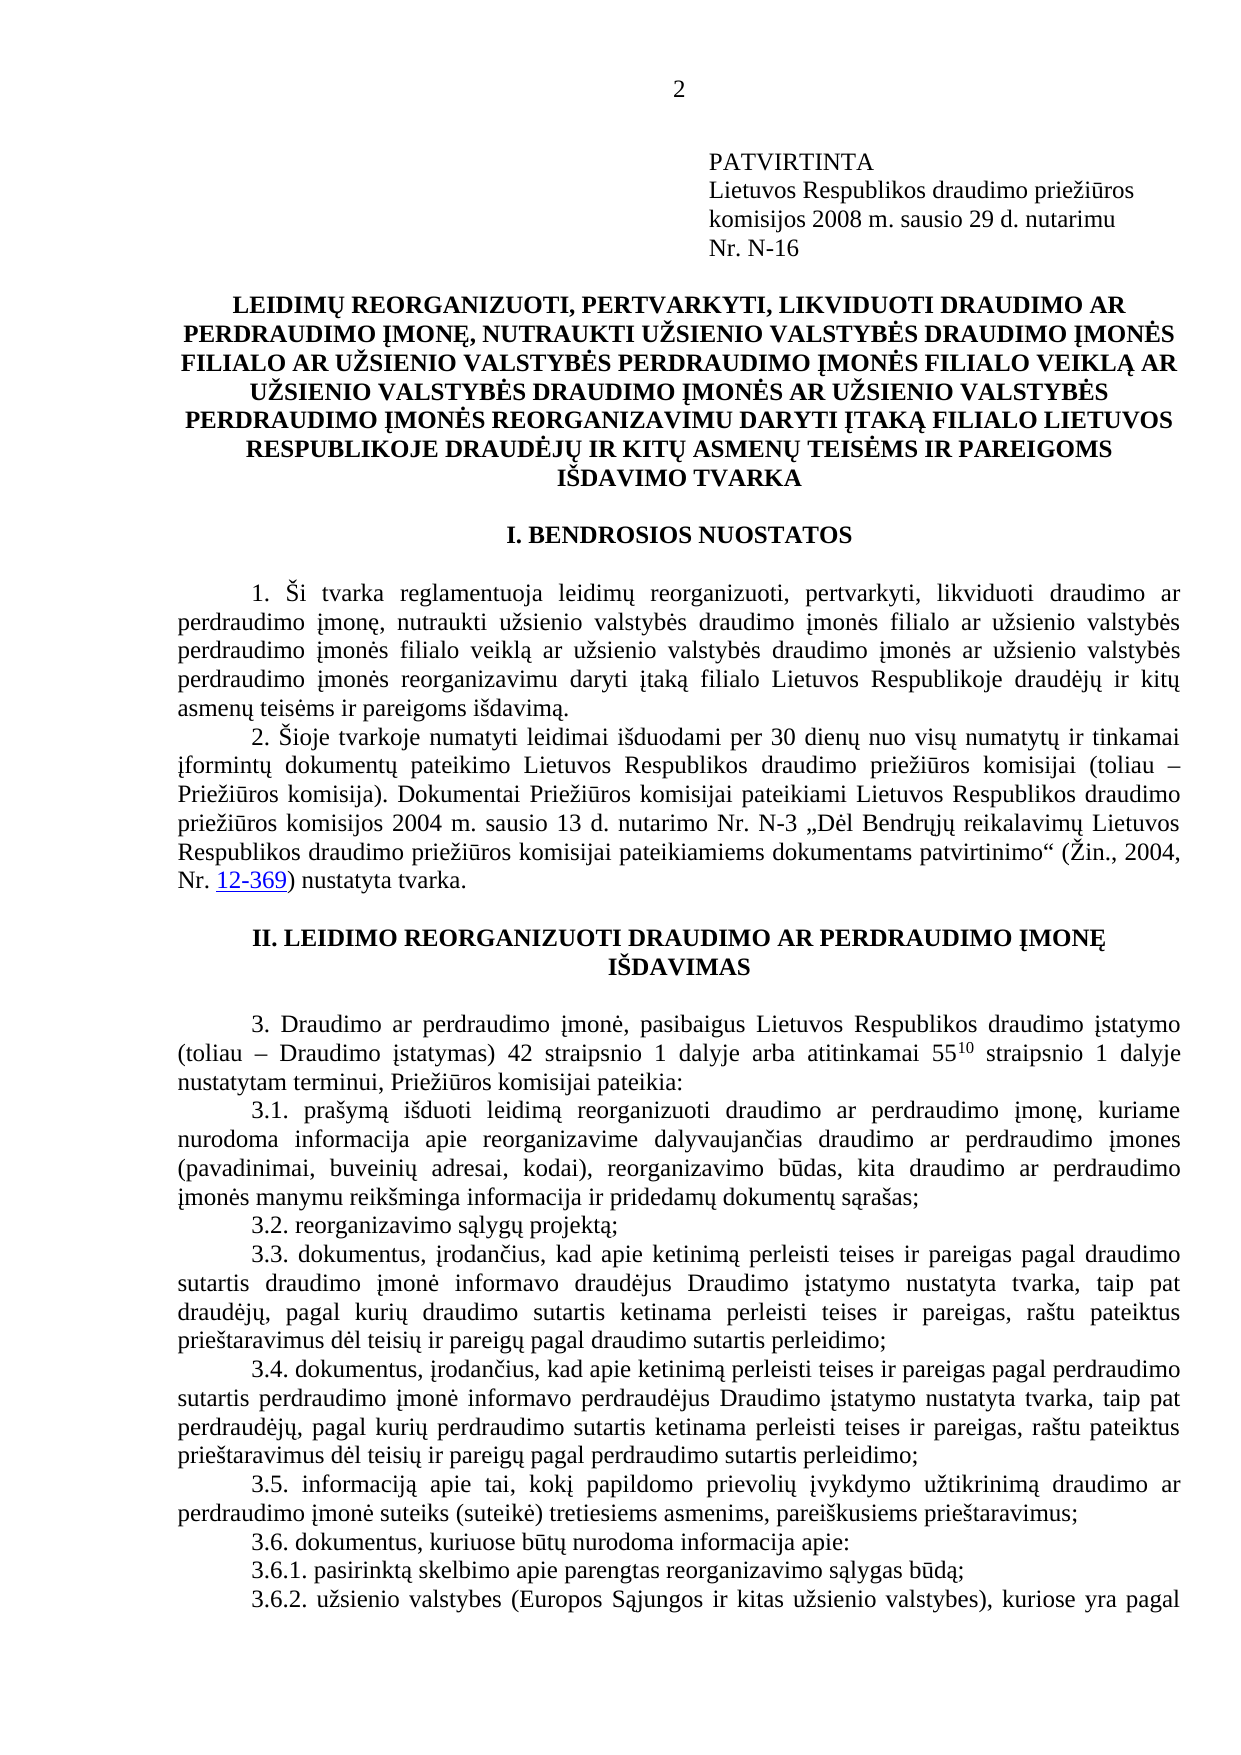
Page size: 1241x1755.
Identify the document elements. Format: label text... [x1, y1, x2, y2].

text 3.6. dokumentus, kuriuose būtų nurodoma informacija apie: [177, 1527, 1181, 1556]
text 1. Ši tvarka reglamentuoja leidimų reorganizuoti, pertvarkyti, likviduoti draudimo ar perdraudimo įmonę, nutraukti užsienio valstybės draudimo įmonės filialo ar užsienio valstybės perdraudimo įmonės filialo veiklą ar užsienio valstybės draudimo įmonės ar užsienio valstybės perdraudimo įmonės reorganizavimu daryti įtaką filialo Lietuvos Respublikoje draudėjų ir kitų asmenų teisėms ir pareigoms išdavimą. [177, 578, 1181, 722]
text I. BENDROSIOS NUOSTATOS [177, 521, 1181, 549]
text 3.6.2. užsienio valstybes (Europos Sąjungos ir kitas užsienio valstybes), kuriose yra pagal [177, 1584, 1181, 1613]
text 3. Draudimo ar perdraudimo įmonė, pasibaigus Lietuvos Respublikos draudimo įstatymo (toliau – Draudimo įstatymas) 42 straipsnio 1 dalyje arba atitinkamai 5510 straipsnio 1 dalyje nustatytam terminui, Priežiūros komisijai pateikia: [177, 1009, 1181, 1096]
text 3.1. prašymą išduoti leidimą reorganizuoti draudimo ar perdraudimo įmonę, kuriame nurodoma informacija apie reorganizavime dalyvaujančias draudimo ar perdraudimo įmones (pavadinimai, buveinių adresai, kodai), reorganizavimo būdas, kita draudimo ar perdraudimo įmonės manymu reikšminga informacija ir pridedamų dokumentų sąrašas; [177, 1096, 1181, 1211]
text Nr. N-16 [709, 233, 1181, 262]
text 3.2. reorganizavimo sąlygų projektą; [177, 1211, 1181, 1239]
text 2. Šioje tvarkoje numatyti leidimai išduodami per 30 dienų nuo visų numatytų ir tinkamai įformintų dokumentų pateikimo Lietuvos Respublikos draudimo priežiūros komisijai (toliau – Priežiūros komisija). Dokumentai Priežiūros komisijai pateikiami Lietuvos Respublikos draudimo priežiūros komisijos 2004 m. sausio 13 d. nutarimo Nr. N-3 „Dėl Bendrųjų reikalavimų Lietuvos Respublikos draudimo priežiūros komisijai pateikiamiems dokumentams patvirtinimo“ (Žin., 2004, Nr. 12-369) nustatyta tvarka. [177, 722, 1181, 894]
text Leidimų reorganizuoti, pertvarkyti, likviduoti draudimo ar perdraudimo įmonę, nutraukti užsienio valstybės draudimo įmonės filialo ar užsienio valstybės perdraudimo įmonės filialo veiklą ar užsienio valstybės draudimo įmonės ar užsienio valstybės perdraudimo įmonės reorganizavimu daryti įtaką filialo Lietuvos Respublikoje draudėjų ir kitų asmenų teisėms ir pareigoms išdavimo tvarka [177, 291, 1181, 492]
text 3.4. dokumentus, įrodančius, kad apie ketinimą perleisti teises ir pareigas pagal perdraudimo sutartis perdraudimo įmonė informavo perdraudėjus Draudimo įstatymo nustatyta tvarka, taip pat perdraudėjų, pagal kurių perdraudimo sutartis ketinama perleisti teises ir pareigas, raštu pateiktus prieštaravimus dėl teisių ir pareigų pagal perdraudimo sutartis perleidimo; [177, 1354, 1181, 1469]
text 3.3. dokumentus, įrodančius, kad apie ketinimą perleisti teises ir pareigas pagal draudimo sutartis draudimo įmonė informavo draudėjus Draudimo įstatymo nustatyta tvarka, taip pat draudėjų, pagal kurių draudimo sutartis ketinama perleisti teises ir pareigas, raštu pateiktus prieštaravimus dėl teisių ir pareigų pagal draudimo sutartis perleidimo; [177, 1239, 1181, 1354]
text Lietuvos Respublikos draudimo priežiūros komisijos 2008 m. sausio 29 d. nutarimu [709, 176, 1181, 233]
text 3.6.1. pasirinktą skelbimo apie parengtas reorganizavimo sąlygas būdą; [177, 1556, 1181, 1584]
text PATVIRTINTA [177, 147, 1181, 176]
text II. leidimo reorganizuoti draudimo ar perdraudimo įmonę išdavimas [177, 923, 1181, 981]
text 3.5. informaciją apie tai, kokį papildomo prievolių įvykdymo užtikrinimą draudimo ar perdraudimo įmonė suteiks (suteikė) tretiesiems asmenims, pareiškusiems prieštaravimus; [177, 1469, 1181, 1527]
